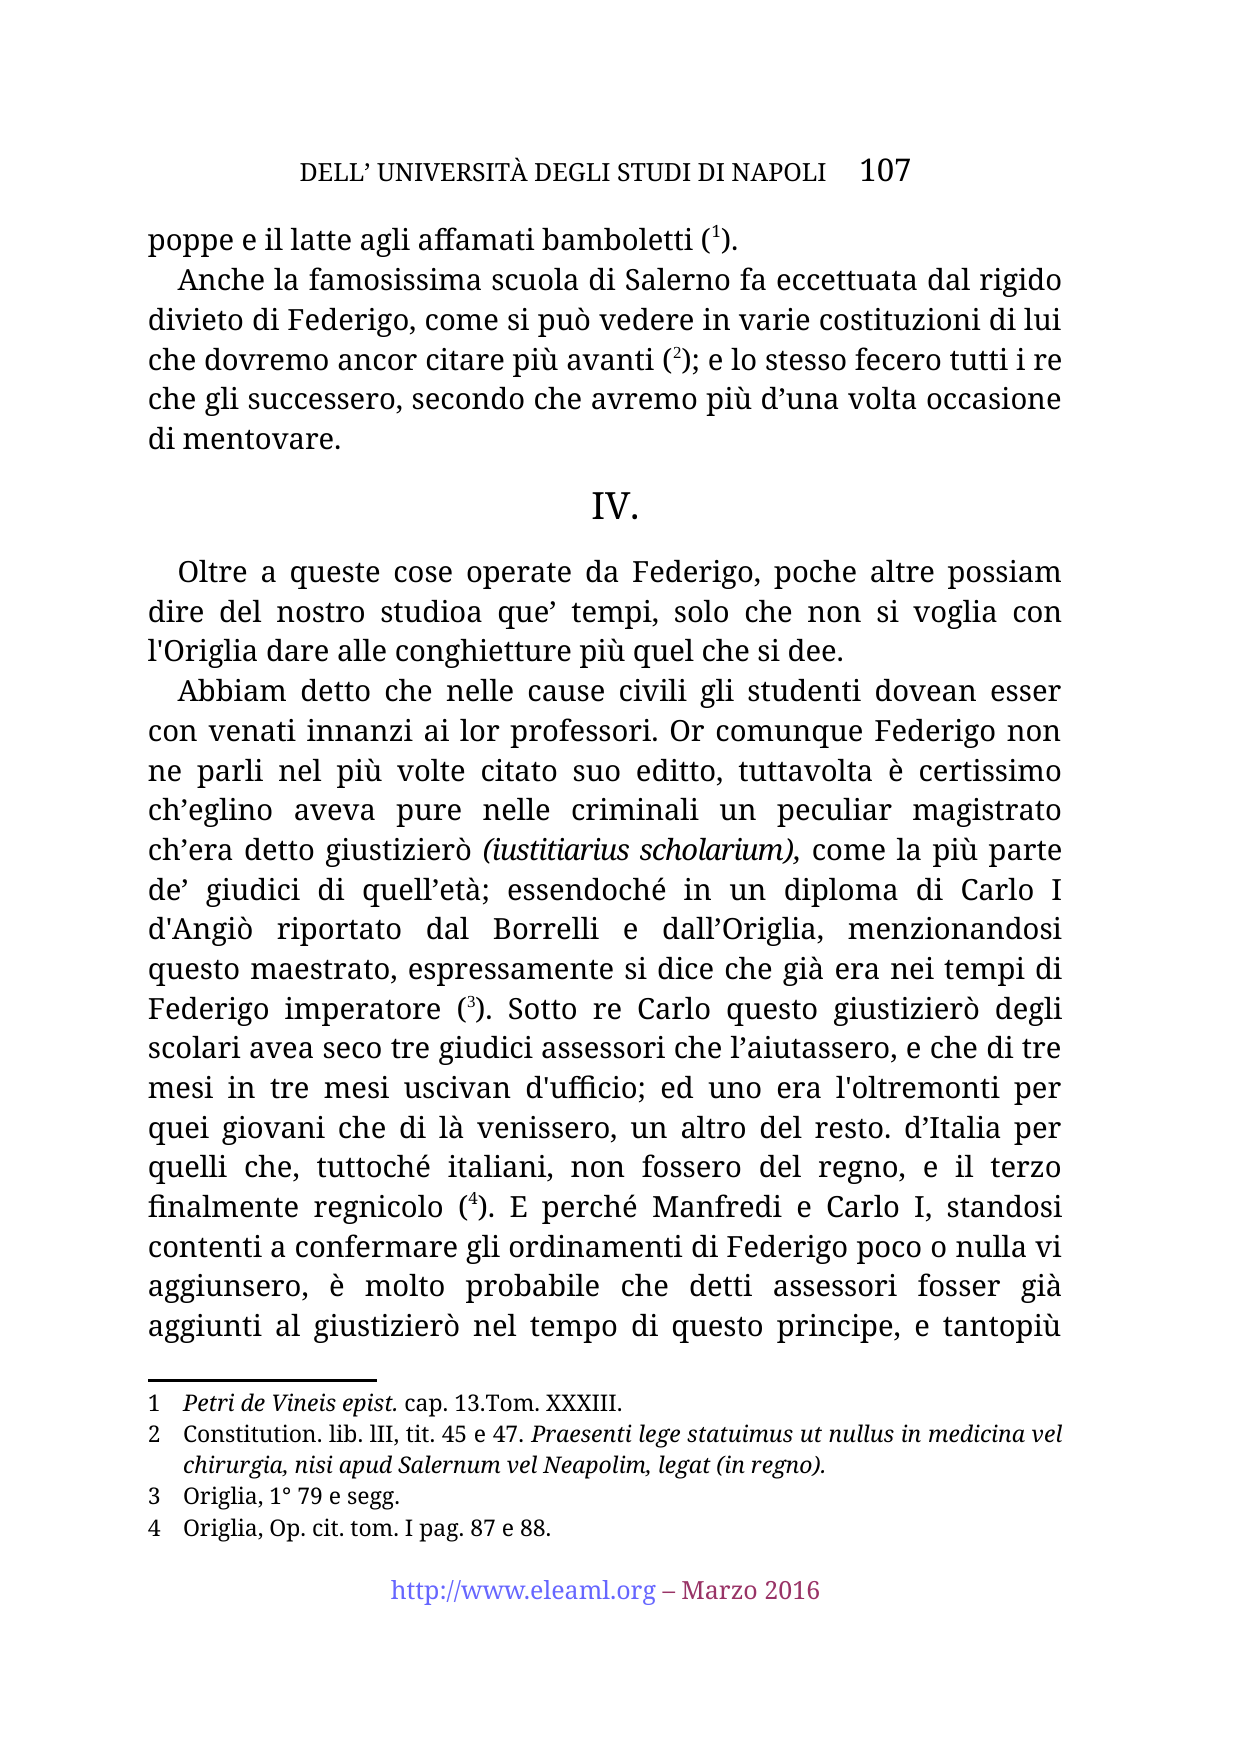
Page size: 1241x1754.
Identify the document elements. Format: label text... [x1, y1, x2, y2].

text Anche la famosissima scuola di Salerno fa eccettuata dal rigido divieto di Federigo, come si può vedere in varie costituzioni di lui che dovremo ancor citare più avanti (); e lo stesso fecero tutti i re che gli successero, secondo che avremo più d’una volta occasione di mentovare. [148, 259, 1063, 458]
text Constitution. lib. lII, tit. 45 e 47. Praesenti lege statuimus ut nullus in medicina vel chirurgia, nisi apud Salernum vel Neapolim, legat (in regno). [148, 1418, 1063, 1480]
text Oltre a queste cose operate da Federigo, poche altre possiam dire del nostro studioa que’ tempi, solo che non si voglia con l'Origlia dare alle conghietture più quel che si dee. [148, 551, 1063, 670]
text IV. [148, 479, 1063, 530]
text Petri de Vineis epist. cap. 13.Tom. XXXIII. [148, 1387, 1063, 1418]
text Abbiam detto che nelle cause civili gli studenti dovean esser con venati innanzi ai lor professori. Or comunque Federigo non ne parli nel più volte citato suo editto, tuttavolta è certissimo ch’eglino aveva pure nelle criminali un peculiar magistrato ch’era detto giustizierò (iustitiarius scholarium), come la più parte de’ giudici di quell’età; essendoché in un diploma di Carlo I d'Angiò riportato dal Borrelli e dall’Origlia, menzionandosi questo maestrato, espressamente si dice che già era nei tempi di Federigo imperatore (). Sotto re Carlo questo giustizierò degli scolari avea seco tre giudici assessori che l’aiutassero, e che di tre mesi in tre mesi uscivan d'ufficio; ed uno era l'oltremonti per quei giovani che di là venissero, un altro del resto. d’Italia per quelli che, tuttoché italiani, non fossero del regno, e il terzo finalmente regnicolo (). E perché Manfredi e Carlo I, standosi contenti a confermare gli ordinamenti di Federigo poco o nulla vi aggiunsero, è molto probabile che detti assessori fosser già aggiunti al giustizierò nel tempo di questo principe, e tantopiù [148, 670, 1063, 1345]
text poppe e il latte agli affamati bamboletti (). [148, 220, 1063, 259]
text Origlia, Op. cit. tom. I pag. 87 e 88. [148, 1512, 1063, 1543]
text Origlia, 1° 79 e segg. [148, 1480, 1063, 1512]
